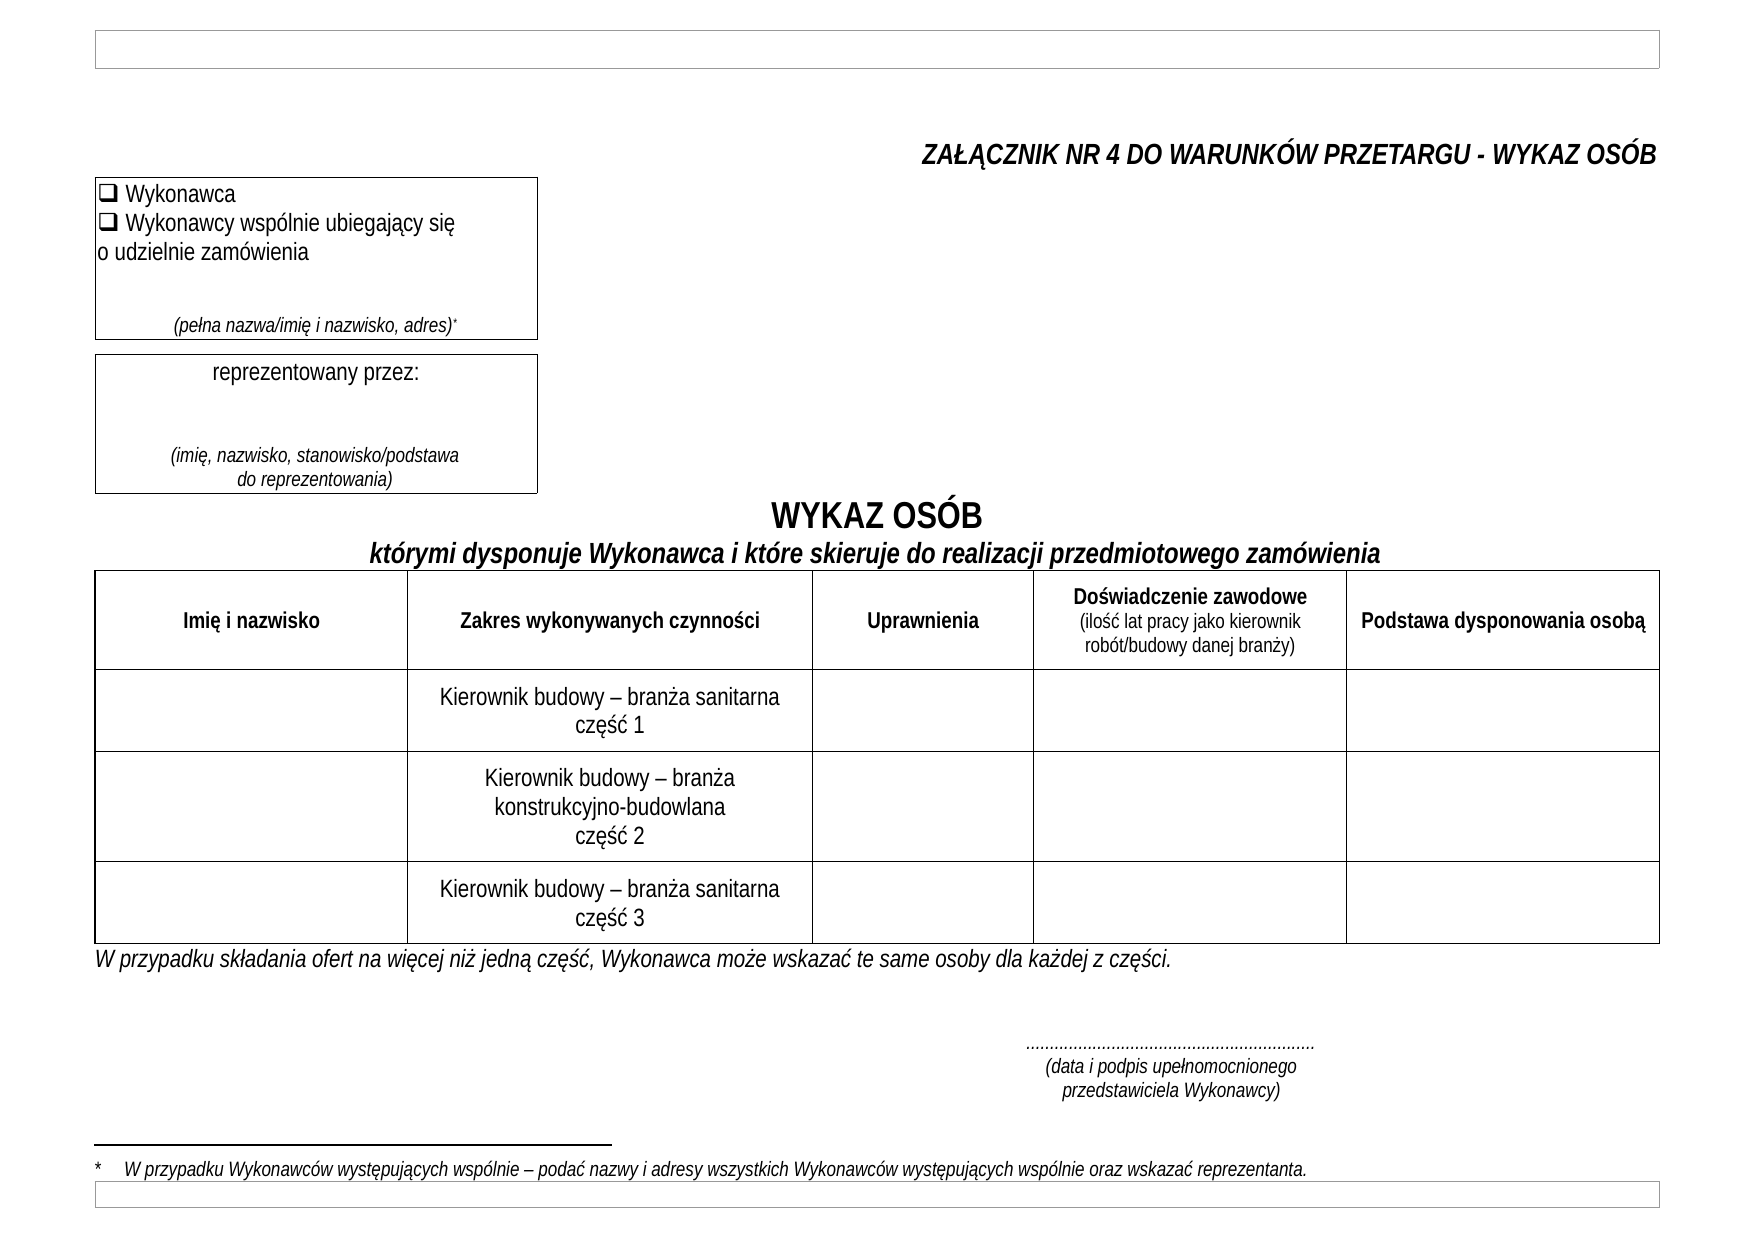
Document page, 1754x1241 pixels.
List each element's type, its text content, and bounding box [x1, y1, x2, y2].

text (pełna nazwa/imię i nazwisko, adres) [96, 311, 537, 339]
text WYKAZ OSÓB [94, 493, 1659, 536]
text (imię, nazwisko, stanowisko/podstawa [96, 440, 537, 464]
text reprezentowany przez: [96, 355, 537, 386]
table_header Imię i nazwisko [96, 571, 407, 669]
table_cell [1034, 670, 1346, 751]
subtitle wykaz osób [94, 137, 1659, 171]
table_cell [813, 670, 1033, 751]
table_cell Kierownik budowy – branża sanitarna część 1 [408, 670, 812, 751]
table_cell [1034, 752, 1346, 861]
table_header Uprawnienia [813, 571, 1033, 669]
table_cell [813, 752, 1033, 861]
table_cell [1347, 862, 1659, 943]
table_header Zakres wykonywanych czynności [408, 571, 812, 669]
table_cell [96, 862, 407, 943]
text do reprezentowania) [96, 464, 537, 493]
text ............................................................. [685, 1030, 1659, 1054]
table_cell [813, 862, 1033, 943]
text przedstawiciela Wykonawcy) [685, 1078, 1659, 1102]
table_cell [1034, 862, 1346, 943]
text  Wykonawcy wspólnie ubiegający się o udzielnie zamówienia [96, 205, 537, 266]
table_cell [96, 670, 407, 751]
table_cell Kierownik budowy – branża konstrukcyjno-budowlana część 2 [408, 752, 812, 861]
text  Wykonawca [96, 178, 537, 205]
table_cell [96, 752, 407, 861]
table_header Podstawa dysponowania osobą [1347, 571, 1659, 669]
table_cell Kierownik budowy – branża sanitarna część 3 [408, 862, 812, 943]
text W przypadku składania ofert na więcej niż jedną część, Wykonawca może wskazać te same osoby dla każdej z części. [94, 944, 1659, 973]
table_cell [1347, 670, 1659, 751]
text (data i podpis upełnomocnionego [685, 1054, 1659, 1078]
text którymi dysponuje Wykonawca i które skieruje do realizacji przedmiotowego zamówienia [94, 536, 1659, 570]
text W przypadku Wykonawców występujących wspólnie – podać nazwy i adresy wszystkich Wykonawców występujących wspólnie oraz wskazać reprezentanta. [94, 1157, 1659, 1181]
table_cell [1347, 752, 1659, 861]
table_header Doświadczenie zawodowe (ilość lat pracy jako kierownik robót/budowy danej branży) [1034, 571, 1346, 669]
